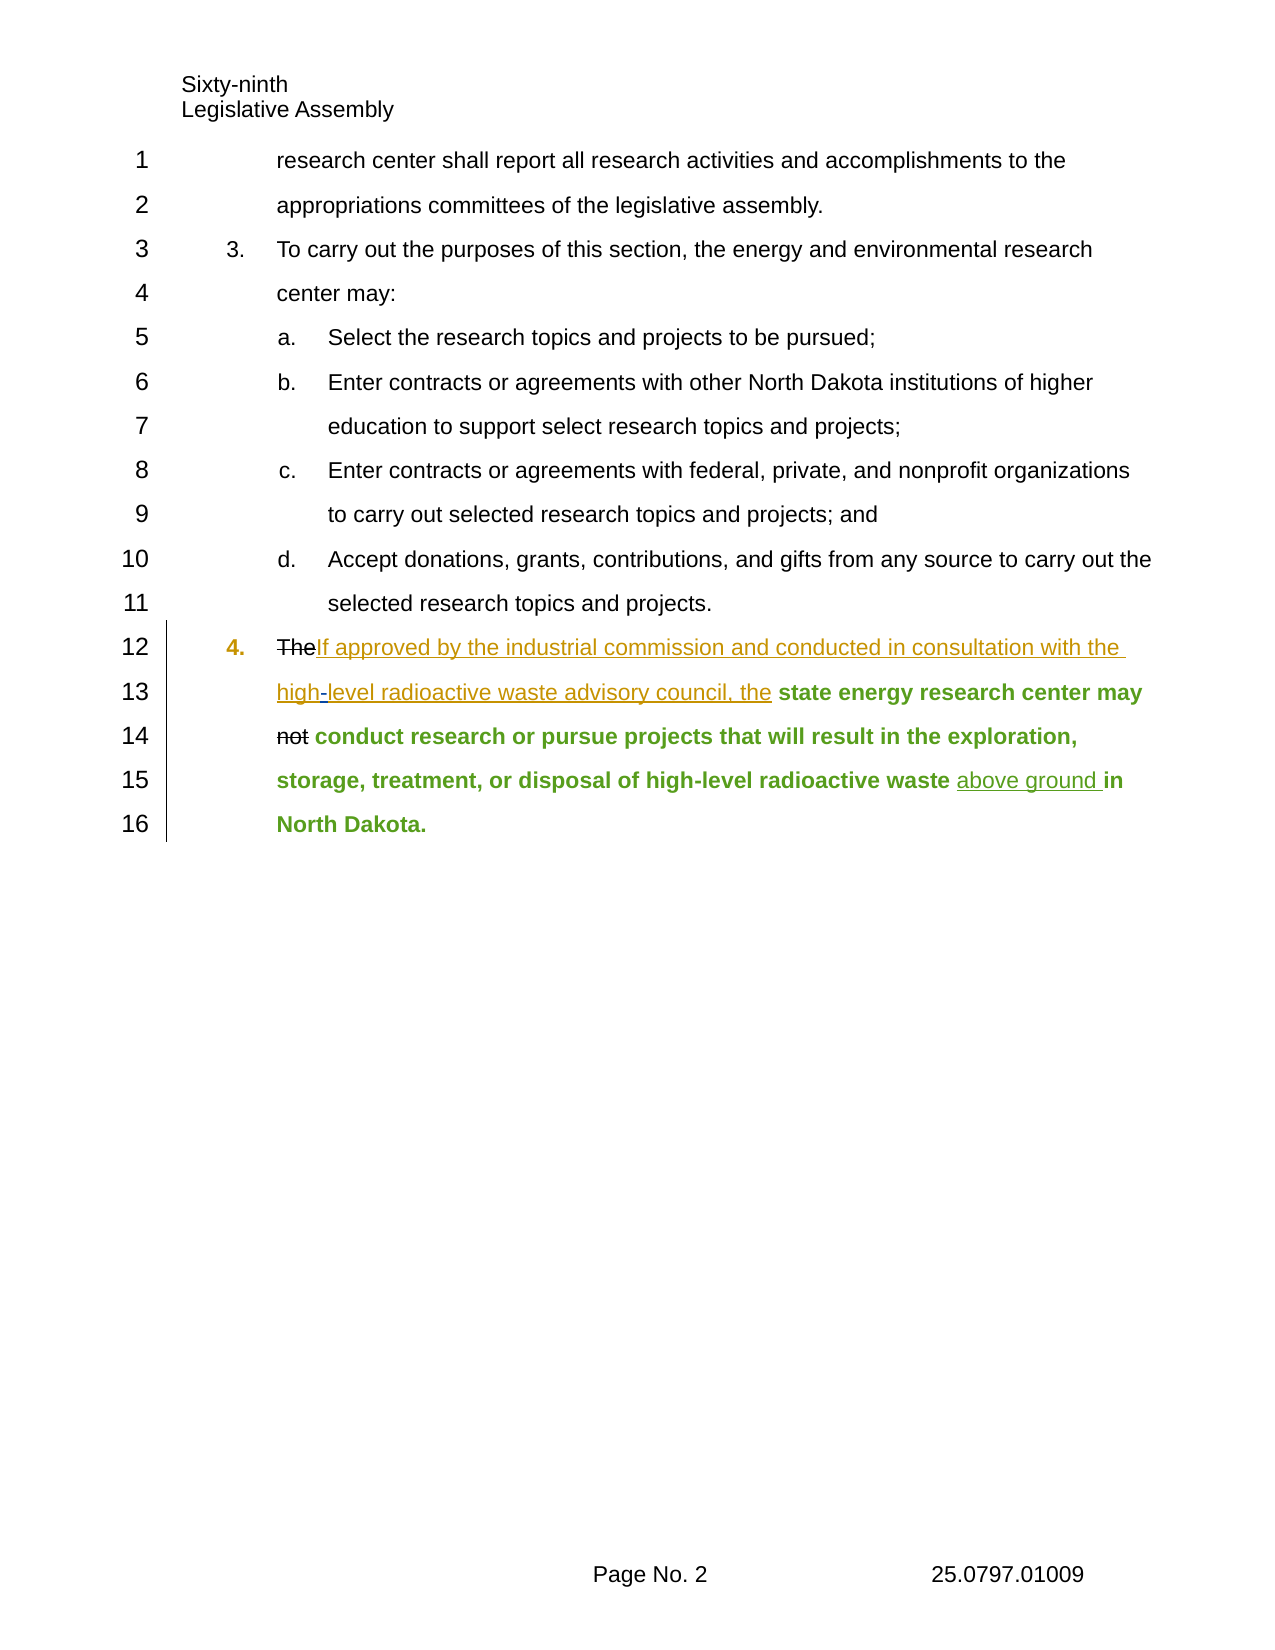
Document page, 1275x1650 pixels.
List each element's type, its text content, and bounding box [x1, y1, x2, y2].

text d. Accept donations, grants, contributions, and gifts from any source to carry out the selected research topics and projects. [181, 532, 1154, 620]
text 3. To carry out the purposes of this section, the energy and environmental research center may: [181, 222, 1154, 310]
text a. Select the research topics and projects to be pursued; [181, 310, 1154, 355]
text c. Enter contracts or agreements with federal, private, and nonprofit organizations to carry out selected research topics and projects; and [181, 443, 1154, 532]
text 4. TheIf approved by the industrial commission and conducted in consultation with the high-level radioactive waste advisory council, the state energy research center may not conduct research or pursue projects that will result in the exploration, storage, treatment, or disposal of high‑level radioactive waste above ground in North Dakota. [181, 620, 1154, 842]
text research center shall report all research activities and accomplishments to the appropriations committees of the legislative assembly. [181, 133, 1154, 222]
text b. Enter contracts or agreements with other North Dakota institutions of higher education to support select research topics and projects; [181, 355, 1154, 443]
